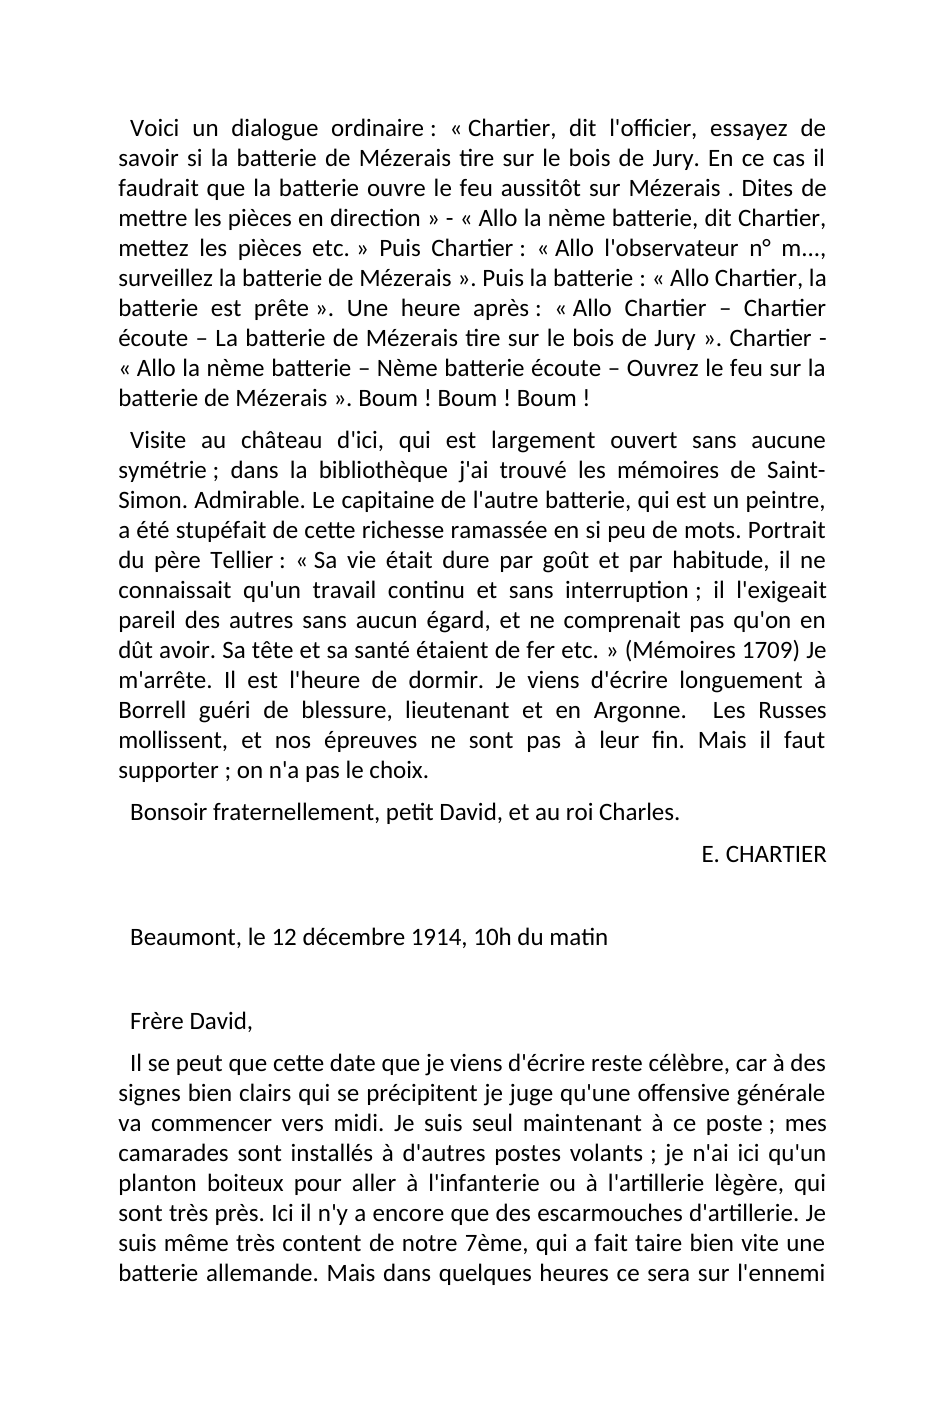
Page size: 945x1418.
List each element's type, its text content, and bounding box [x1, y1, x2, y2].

text Voici un dialogue ordinaire : « Chartier, dit l'officier, essayez de savoir si la batterie de Mézerais tire sur le bois de Jury. En ce cas il faudrait que la batterie ouvre le feu aussitôt sur Mézerais . Dites de mettre les pièces en direction » - « Allo la nème batterie, dit Chartier, mettez les pièces etc. » Puis Chartier : « Allo l'observateur n° m..., surveillez la batterie de Mézerais ». Puis la batterie : « Allo Chartier, la batterie est prête ». Une heure après : « Allo Chartier – Chartier écoute – La batterie de Mézerais tire sur le bois de Jury ». Chartier - « Allo la nème batterie – Nème batterie écoute – Ouvrez le feu sur la batterie de Mézerais ». Boum ! Boum ! Boum ! [118, 118, 827, 413]
text Beaumont, le 12 décembre 1914, 10h du matin [118, 927, 827, 952]
text Il se peut que cette date que je viens d'écrire reste célèbre, car à des signes bien clairs qui se précipitent je juge qu'une offensive générale va commencer vers midi. Je suis seul main­tenant à ce poste ; mes camarades sont installés à d'autres postes volants ; je n'ai ici qu'un planton boiteux pour aller à l'infante­rie ou à l'artillerie lègère, qui sont très près. Ici il n'y a enco­re que des escarmouches d'artillerie. Je suis même très content de notre 7ème, qui a fait taire bien vite une batterie allemande. Mais dans quelques heures ce sera sur l'ennemi [118, 1052, 827, 1287]
text Frère David, [118, 1011, 827, 1036]
text Bonsoir fraternellement, petit David, et au roi Charles. [118, 802, 827, 827]
text E. CHARTIER [118, 843, 827, 868]
text Visite au château d'ici, qui est largement ouvert sans aucune symétrie ; dans la bibliothèque j'ai trouvé les mémoires de Saint-Simon. Admirable. Le capitaine de l'autre batterie, qui est un peintre, a été stupéfait de cette richesse ramassée en si peu de mots. Portrait du père Tellier : « Sa vie était dure par goût et par habitude, il ne connaissait qu'un travail continu et sans interruption ; il l'exigeait pareil des autres sans aucun égard, et ne comprenait pas qu'on en dût avoir. Sa tête et sa santé étaient de fer etc. » (Mémoires 1709) Je m'arrête. Il est l'heure de dormir. Je viens d'écrire longuement à Borrell guéri de blessure, lieutenant et en Argonne. Les Russes mollissent, et nos épreuves ne sont pas à leur fin. Mais il faut supporter ; on n'a pas le choix. [118, 430, 827, 785]
